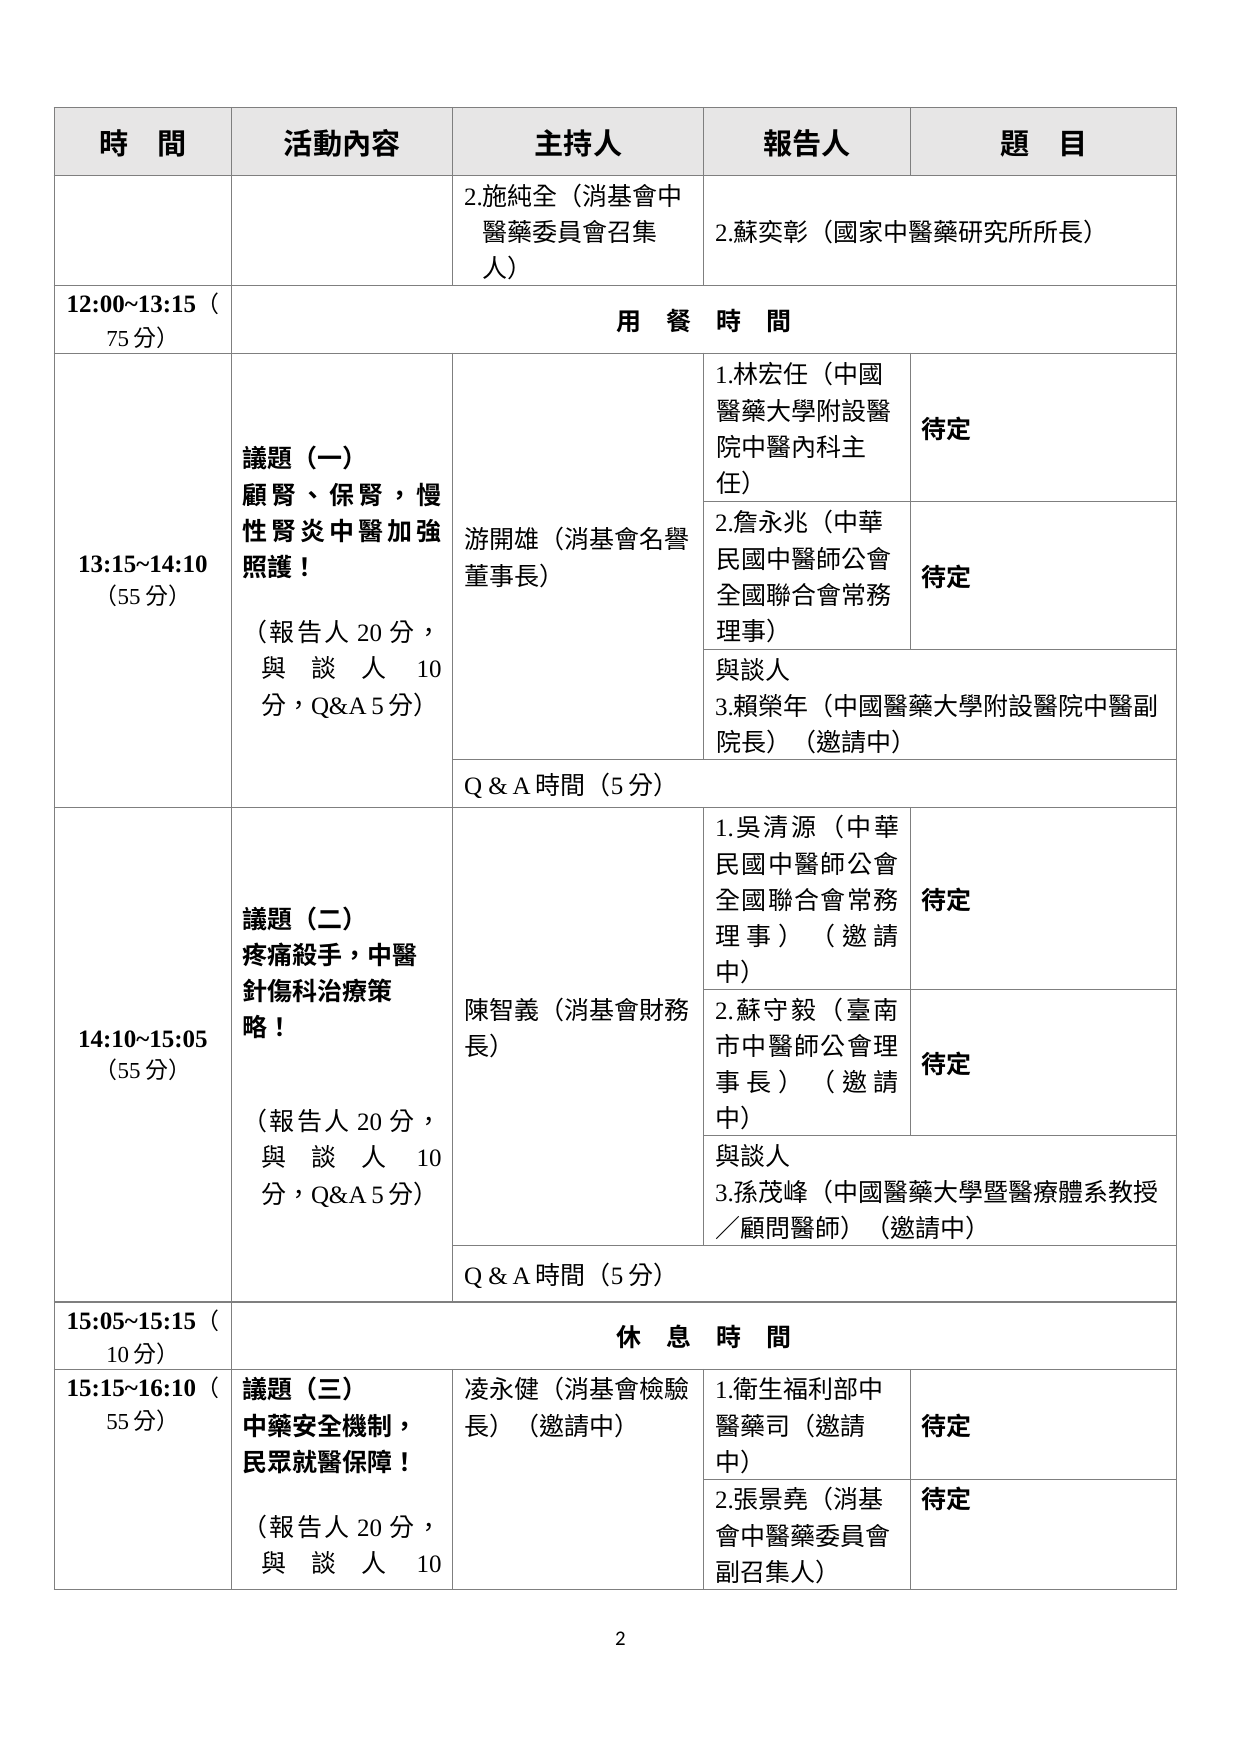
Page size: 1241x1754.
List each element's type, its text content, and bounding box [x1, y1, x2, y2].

table_cell 2.張景堯（消基會中醫藥委員會副召集人） [704, 1480, 910, 1588]
table_header 報告人 [704, 108, 910, 175]
table_cell 15:05~15:15（10分） [55, 1303, 231, 1369]
table_cell 1.林宏任（中國醫藥大學附設醫院中醫內科主任） [704, 354, 910, 501]
table_cell 與談人 3.賴榮年（中國醫藥大學附設醫院中醫副院長）（邀請中） [704, 650, 1176, 759]
table_cell 14:10~15:05 （55分） [55, 808, 231, 1301]
table_header 活動內容 [232, 108, 452, 175]
table_header 時 間 [55, 108, 231, 175]
table_header 主持人 [453, 108, 703, 175]
table_cell 1.衛生福利部中醫藥司（邀請中） [704, 1370, 910, 1479]
table_cell [232, 176, 452, 285]
table_cell 議題（三） 中藥安全機制，民眾就醫保障！ （報告人20分，與談人10 [232, 1370, 452, 1588]
table_cell 待定 [911, 354, 1176, 501]
table_cell 待定 [911, 1370, 1176, 1479]
table_cell 13:15~14:10 （55分） [55, 354, 231, 807]
table_cell 休 息 時 間 [232, 1303, 1176, 1369]
table_cell 2.施純全（消基會中醫藥委員會召集人） [453, 176, 703, 285]
table_header 題 目 [911, 108, 1176, 175]
table_cell 凌永健（消基會檢驗長）（邀請中） [453, 1370, 703, 1588]
table_cell 議題（一） 顧腎、保腎，慢性腎炎中醫加強照護！ （報告人20分，與談人10分，Q&A 5分） [232, 354, 452, 807]
table_cell 與談人 3.孫茂峰（中國醫藥大學暨醫療體系教授／顧問醫師）（邀請中） [704, 1136, 1176, 1245]
table_cell 待定 [911, 502, 1176, 649]
table_cell 議題（二） 疼痛殺手，中醫針傷科治療策略！ （報告人20分，與談人10分，Q&A 5分） [232, 808, 452, 1301]
table_cell [55, 176, 231, 285]
table_cell Q & A時間（5分） [453, 760, 1176, 807]
table_cell 游開雄（消基會名譽董事長） [453, 354, 703, 759]
table_cell 2.詹永兆（中華民國中醫師公會全國聯合會常務理事） [704, 502, 910, 649]
table_cell 12:00~13:15（75分） [55, 286, 231, 353]
table_cell 陳智義（消基會財務長） [453, 808, 703, 1245]
table_cell 2.蘇守毅（臺南市中醫師公會理事長）（邀請中） [704, 990, 910, 1135]
table_cell 15:15~16:10（55分） [55, 1370, 231, 1588]
table_cell 待定 [911, 990, 1176, 1135]
table_cell 待定 [911, 808, 1176, 989]
table_cell 待定 [911, 1480, 1176, 1588]
table_cell Q & A時間（5分） [453, 1246, 1176, 1301]
table_cell 用 餐 時 間 [232, 286, 1176, 353]
table_cell 1.吳清源（中華民國中醫師公會全國聯合會常務理事）（邀請中） [704, 808, 910, 989]
table_cell 2.蘇奕彰（國家中醫藥研究所所長） [704, 176, 1176, 285]
